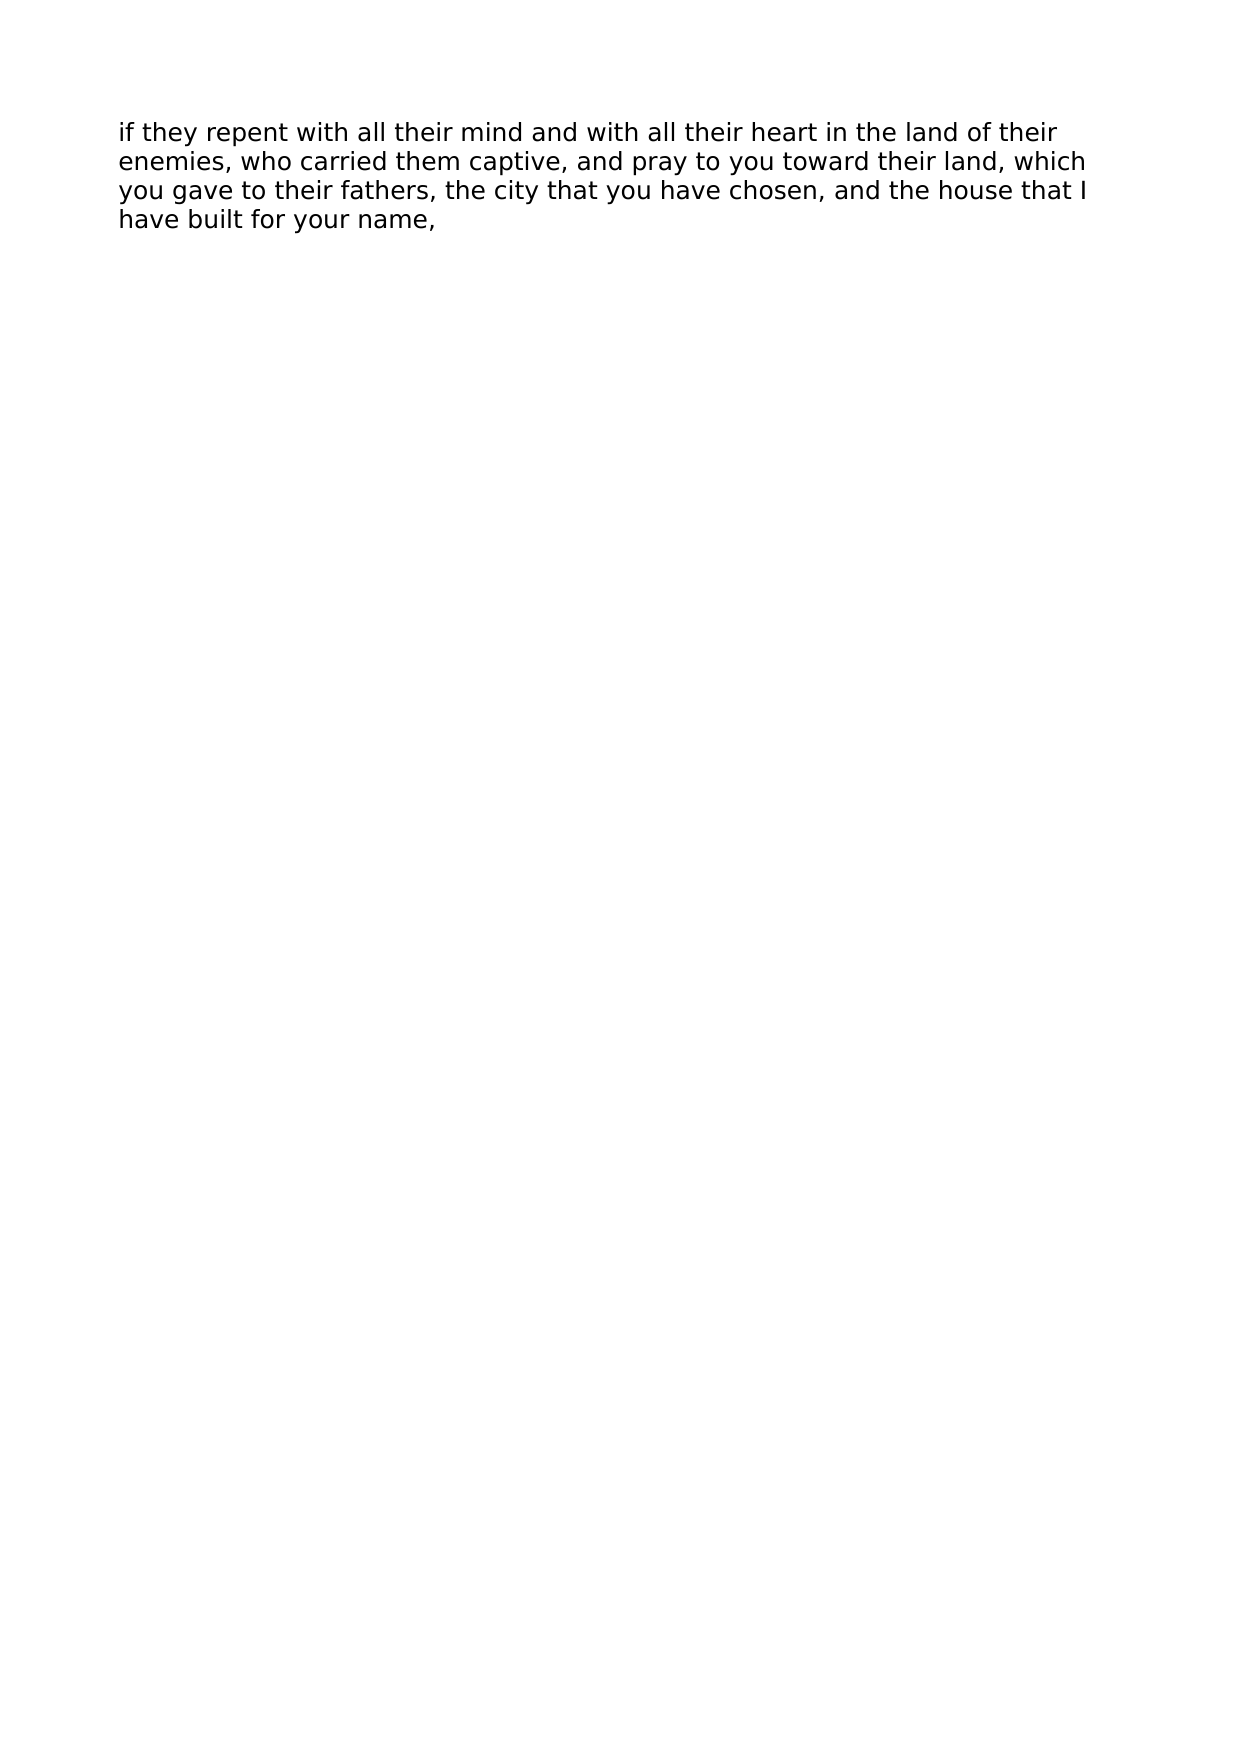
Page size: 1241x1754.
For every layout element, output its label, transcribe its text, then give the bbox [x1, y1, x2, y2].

text if they repent with all their mind and with all their heart in the land of their enemies, who carried them captive, and pray to you toward their land, which you gave to their fathers, the city that you have chosen, and the house that I have built for your name, [118, 118, 1122, 235]
